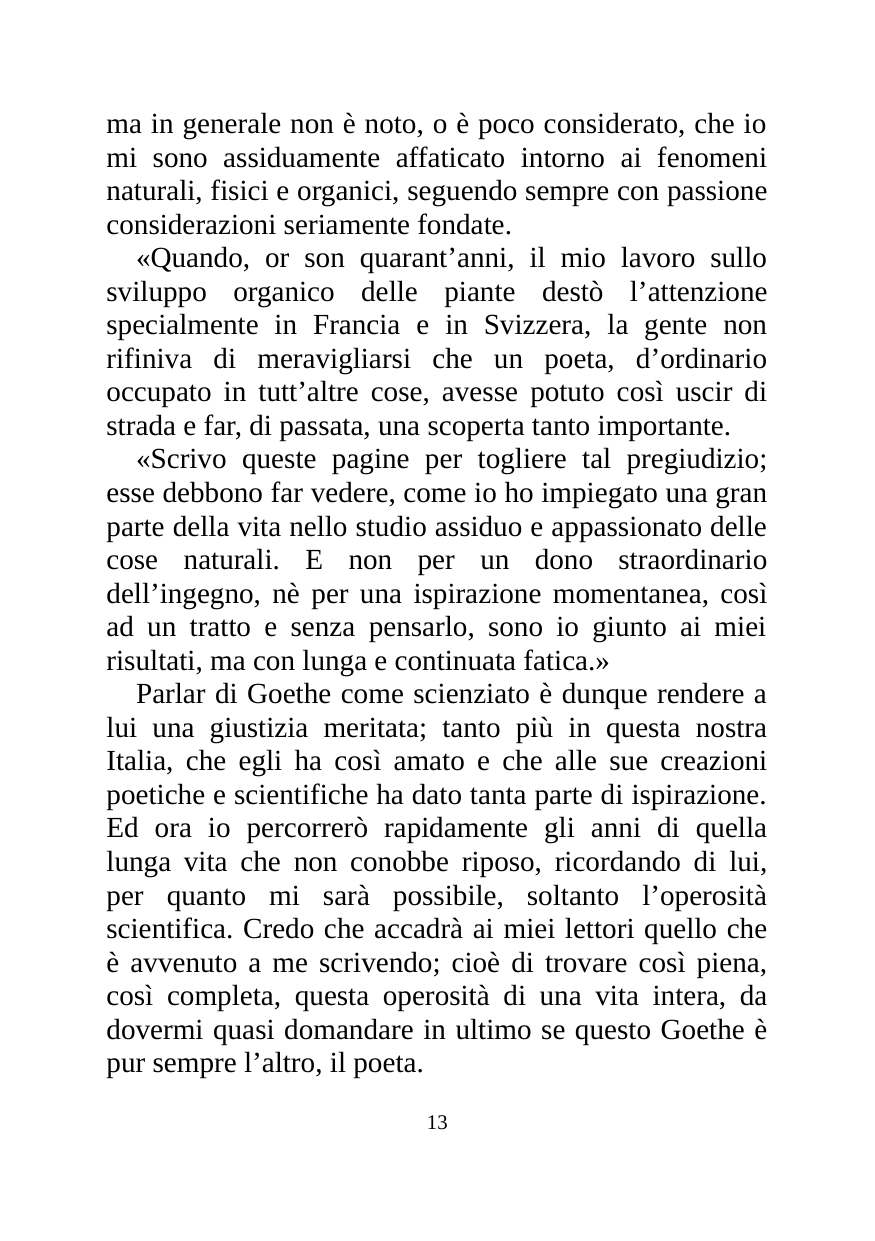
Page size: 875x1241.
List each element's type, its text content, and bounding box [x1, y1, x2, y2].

text «Quando, or son quarant’anni, il mio lavoro sullo sviluppo organico delle piante destò l’attenzione specialmente in Francia e in Svizzera, la gente non rifiniva di meravigliarsi che un poeta, d’ordinario occupato in tutt’altre cose, avesse potuto così uscir di strada e far, di passata, una scoperta tanto importante. [106, 240, 768, 442]
text Parlar di Goethe come scienziato è dunque rendere a lui una giustizia meritata; tanto più in questa nostra Italia, che egli ha così amato e che alle sue creazioni poetiche e scientifiche ha dato tanta parte di ispirazione. Ed ora io percorrerò rapidamente gli anni di quella lunga vita che non conobbe riposo, ricordando di lui, per quanto mi sarà possibile, soltanto l’operosità scientifica. Credo che accadrà ai miei lettori quello che è avvenuto a me scrivendo; cioè di trovare così piena, così completa, questa operosità di una vita intera, da dovermi quasi domandare in ultimo se questo Goethe è pur sempre l’altro, il poeta. [106, 676, 768, 1079]
text ma in generale non è noto, o è poco considerato, che io mi sono assiduamente affaticato intorno ai fenomeni naturali, fisici e organici, seguendo sempre con passione considerazioni seriamente fondate. [106, 106, 768, 240]
text «Scrivo queste pagine per togliere tal pregiudizio; esse debbono far vedere, come io ho impiegato una gran parte della vita nello studio assiduo e appassionato delle cose naturali. E non per un dono straordinario dell’ingegno, nè per una ispirazione momentanea, così ad un tratto e senza pensarlo, sono io giunto ai miei risultati, ma con lunga e continuata fatica.» [106, 442, 768, 676]
